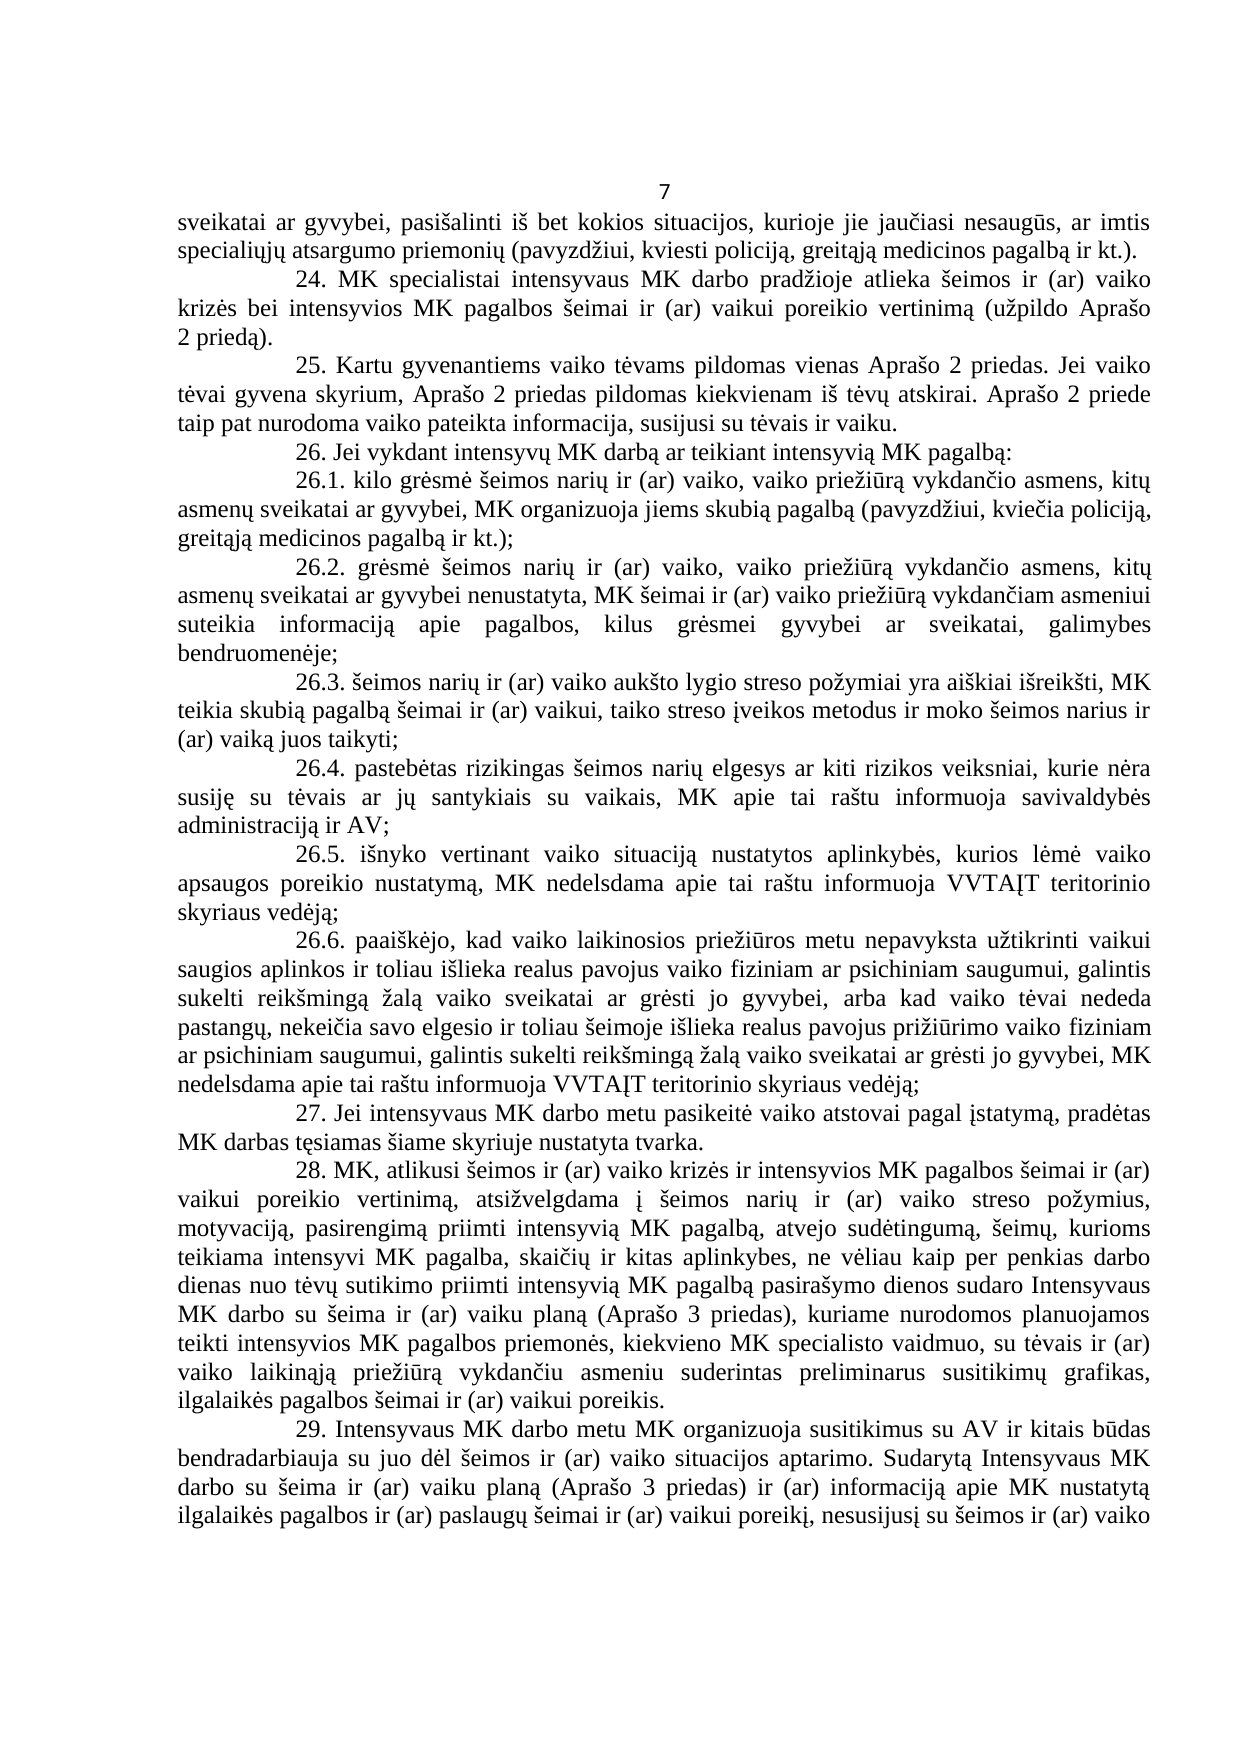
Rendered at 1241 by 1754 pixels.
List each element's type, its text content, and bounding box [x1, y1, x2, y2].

text 27. Jei intensyvaus MK darbo metu pasikeitė vaiko atstovai pagal įstatymą, pradėtas MK darbas tęsiamas šiame skyriuje nustatyta tvarka. [177, 1098, 1152, 1155]
text 25. Kartu gyvenantiems vaiko tėvams pildomas vienas Aprašo 2 priedas. Jei vaiko tėvai gyvena skyrium, Aprašo 2 priedas pildomas kiekvienam iš tėvų atskirai. Aprašo 2 priede taip pat nurodoma vaiko pateikta informacija, susijusi su tėvais ir vaiku. [177, 350, 1152, 437]
text 26.5. išnyko vertinant vaiko situaciją nustatytos aplinkybės, kurios lėmė vaiko apsaugos poreikio nustatymą, MK nedelsdama apie tai raštu informuoja VVTAĮT teritorinio skyriaus vedėją; [177, 839, 1152, 925]
text 26.6. paaiškėjo, kad vaiko laikinosios priežiūros metu nepavyksta užtikrinti vaikui saugios aplinkos ir toliau išlieka realus pavojus vaiko fiziniam ar psichiniam saugumui, galintis sukelti reikšmingą žalą vaiko sveikatai ar grėsti jo gyvybei, arba kad vaiko tėvai nededa pastangų, nekeičia savo elgesio ir toliau šeimoje išlieka realus pavojus prižiūrimo vaiko fiziniam ar psichiniam saugumui, galintis sukelti reikšmingą žalą vaiko sveikatai ar grėsti jo gyvybei, MK nedelsdama apie tai raštu informuoja VVTAĮT teritorinio skyriaus vedėją; [177, 925, 1152, 1098]
text 26. Jei vykdant intensyvų MK darbą ar teikiant intensyvią MK pagalbą: [177, 437, 1152, 465]
text 26.1. kilo grėsmė šeimos narių ir (ar) vaiko, vaiko priežiūrą vykdančio asmens, kitų asmenų sveikatai ar gyvybei, MK organizuoja jiems skubią pagalbą (pavyzdžiui, kviečia policiją, greitąją medicinos pagalbą ir kt.); [177, 465, 1152, 552]
text 24. MK specialistai intensyvaus MK darbo pradžioje atlieka šeimos ir (ar) vaiko krizės bei intensyvios MK pagalbos šeimai ir (ar) vaikui poreikio vertinimą (užpildo Aprašo 2 priedą). [177, 264, 1152, 350]
text 26.4. pastebėtas rizikingas šeimos narių elgesys ar kiti rizikos veiksniai, kurie nėra susiję su tėvais ar jų santykiais su vaikais, MK apie tai raštu informuoja savivaldybės administraciją ir AV; [177, 753, 1152, 839]
text 26.3. šeimos narių ir (ar) vaiko aukšto lygio streso požymiai yra aiškiai išreikšti, MK teikia skubią pagalbą šeimai ir (ar) vaikui, taiko streso įveikos metodus ir moko šeimos narius ir (ar) vaiką juos taikyti; [177, 667, 1152, 753]
text sveikatai ar gyvybei, pasišalinti iš bet kokios situacijos, kurioje jie jaučiasi nesaugūs, ar imtis specialiųjų atsargumo priemonių (pavyzdžiui, kviesti policiją, greitąją medicinos pagalbą ir kt.). [177, 207, 1152, 264]
text 29. Intensyvaus MK darbo metu MK organizuoja susitikimus su AV ir kitais būdas bendradarbiauja su juo dėl šeimos ir (ar) vaiko situacijos aptarimo. Sudarytą Intensyvaus MK darbo su šeima ir (ar) vaiku planą (Aprašo 3 priedas) ir (ar) informaciją apie MK nustatytą ilgalaikės pagalbos ir (ar) paslaugų šeimai ir (ar) vaikui poreikį, nesusijusį su šeimos ir (ar) vaiko [177, 1414, 1152, 1529]
text 28. MK, atlikusi šeimos ir (ar) vaiko krizės ir intensyvios MK pagalbos šeimai ir (ar) vaikui poreikio vertinimą, atsižvelgdama į šeimos narių ir (ar) vaiko streso požymius, motyvaciją, pasirengimą priimti intensyvią MK pagalbą, atvejo sudėtingumą, šeimų, kurioms teikiama intensyvi MK pagalba, skaičių ir kitas aplinkybes, ne vėliau kaip per penkias darbo dienas nuo tėvų sutikimo priimti intensyvią MK pagalbą pasirašymo dienos sudaro Intensyvaus MK darbo su šeima ir (ar) vaiku planą (Aprašo 3 priedas), kuriame nurodomos planuojamos teikti intensyvios MK pagalbos priemonės, kiekvieno MK specialisto vaidmuo, su tėvais ir (ar) vaiko laikinąją priežiūrą vykdančiu asmeniu suderintas preliminarus susitikimų grafikas, ilgalaikės pagalbos šeimai ir (ar) vaikui poreikis. [177, 1155, 1152, 1414]
text 26.2. grėsmė šeimos narių ir (ar) vaiko, vaiko priežiūrą vykdančio asmens, kitų asmenų sveikatai ar gyvybei nenustatyta, MK šeimai ir (ar) vaiko priežiūrą vykdančiam asmeniui suteikia informaciją apie pagalbos, kilus grėsmei gyvybei ar sveikatai, galimybes bendruomenėje; [177, 552, 1152, 667]
